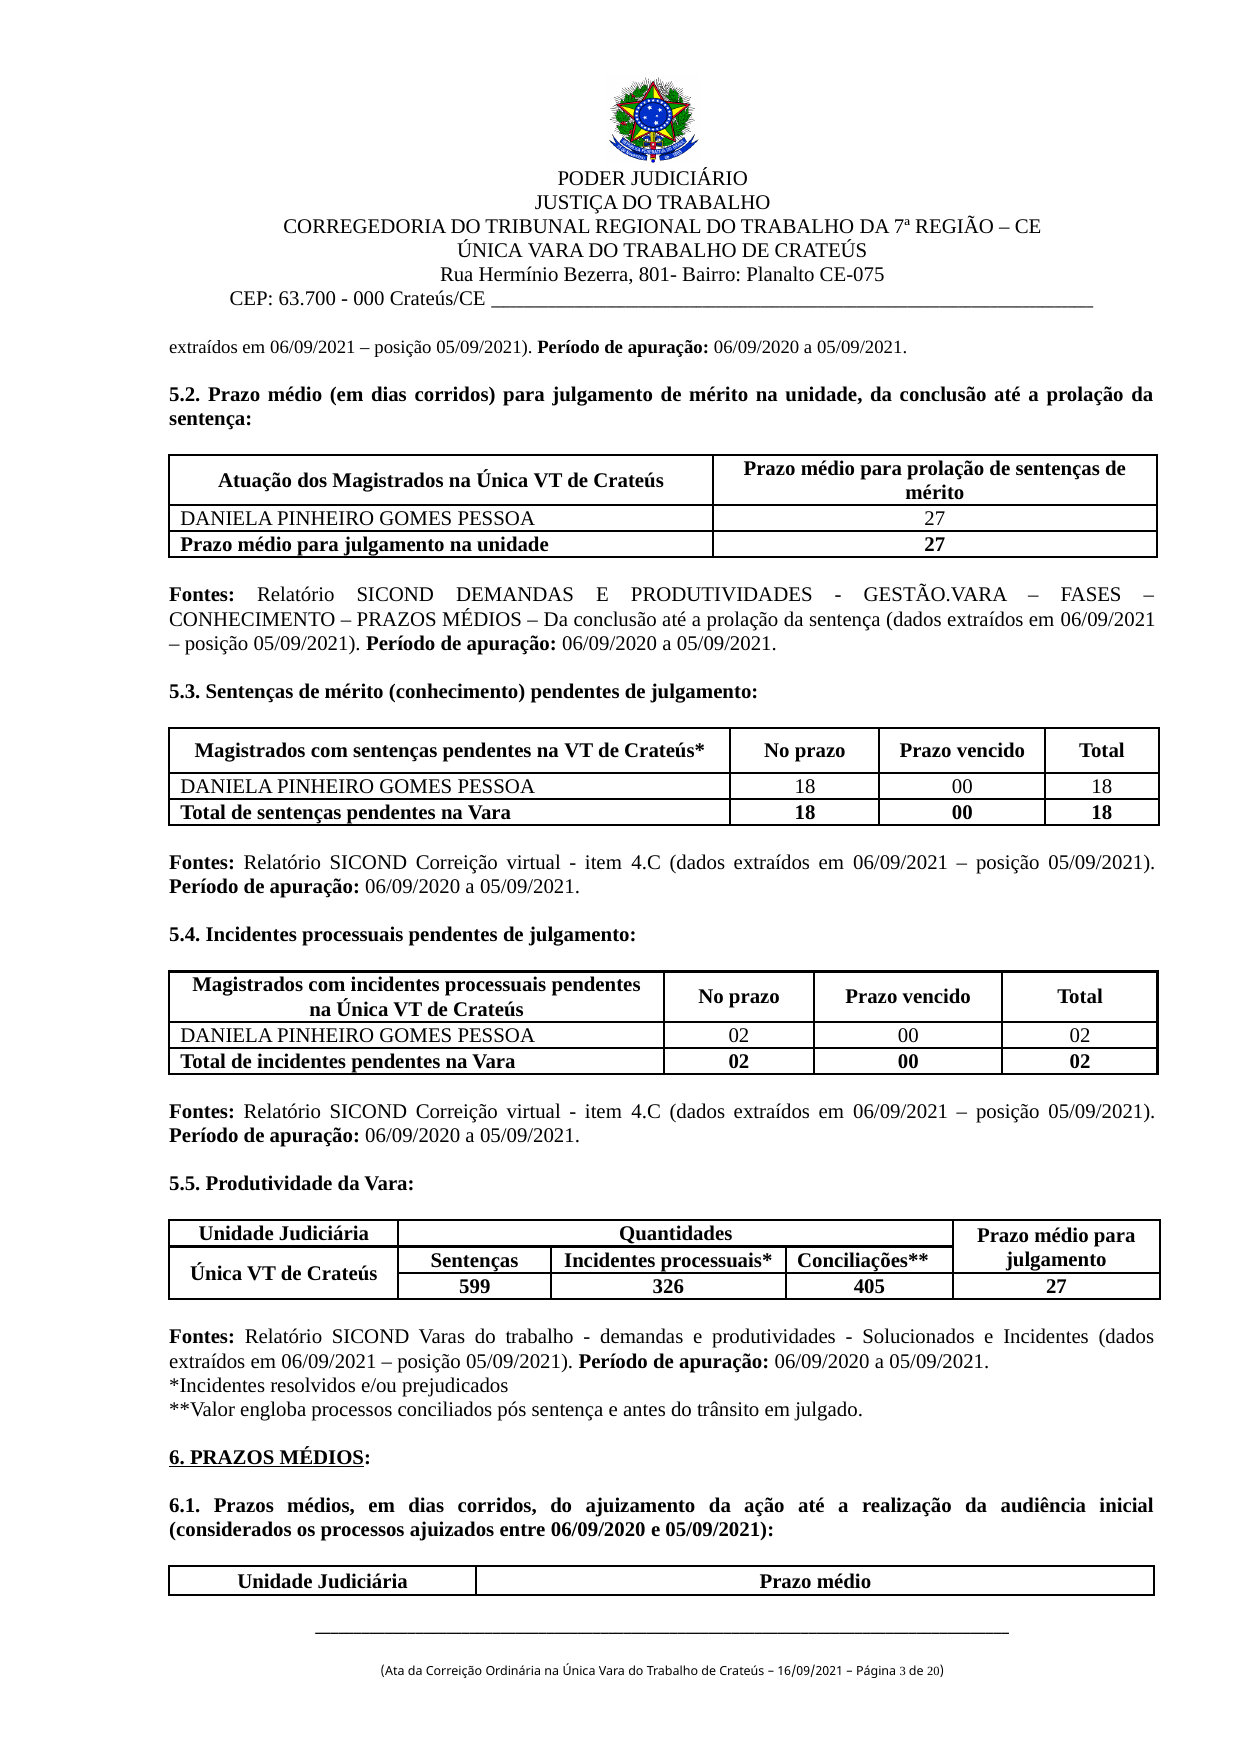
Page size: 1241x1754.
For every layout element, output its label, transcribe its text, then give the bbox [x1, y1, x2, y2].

table_header Quantidades [399, 1221, 952, 1245]
table_cell 405 [787, 1274, 952, 1298]
text Fontes: Relatório SICOND DEMANDAS E PRODUTIVIDADES - GESTÃO.VARA – FASES – CONHECIMENTO – PRAZOS MÉDIOS – Da conclusão até a prolação da sentença (dados extraídos em 06/09/2021 – posição 05/09/2021). Período de apuração: 06/09/2020 a 05/09/2021. [169, 582, 1155, 654]
text extraídos em 06/09/2021 – posição 05/09/2021). Período de apuração: 06/09/2020 a 05/09/2021. [169, 336, 1155, 357]
table_cell 27 [714, 532, 1156, 556]
table_header Prazo médio para julgamento [954, 1221, 1159, 1272]
text 6.1. Prazos médios, em dias corridos, do ajuizamento da ação até a realização da audiência inicial (considerados os processos ajuizados entre 06/09/2020 e 05/09/2021): [169, 1493, 1155, 1541]
text 6. PRAZOS MÉDIOS: [169, 1445, 1155, 1469]
table_cell 00 [880, 800, 1044, 824]
table_cell 18 [731, 800, 878, 824]
table_cell 02 [665, 1023, 813, 1047]
table_cell DANIELA PINHEIRO GOMES PESSOA [170, 506, 712, 530]
table_cell 18 [1046, 774, 1158, 798]
table_cell Total de sentenças pendentes na Vara [170, 800, 729, 824]
table_cell Única VT de Crateús [170, 1248, 397, 1298]
table_header Magistrados com incidentes processuais pendentes na Única VT de Crateús [170, 973, 663, 1021]
table_header Prazo médio [477, 1567, 1153, 1594]
table_cell Sentenças [399, 1248, 550, 1272]
text 5.2. Prazo médio (em dias corridos) para julgamento de mérito na unidade, da conclusão até a prolação da sentença: [169, 382, 1155, 430]
table_cell 27 [954, 1274, 1159, 1298]
table_cell 02 [1003, 1049, 1156, 1073]
table_header Prazo médio para prolação de sentenças de mérito [714, 456, 1156, 504]
table_header No prazo [731, 729, 878, 772]
text **Valor engloba processos conciliados pós sentença e antes do trânsito em julgado. [169, 1397, 1155, 1421]
text 5.4. Incidentes processuais pendentes de julgamento: [169, 922, 1155, 946]
table_header Magistrados com sentenças pendentes na VT de Crateús* [170, 729, 729, 772]
text Fontes: Relatório SICOND Correição virtual - item 4.C (dados extraídos em 06/09/2021 – posição 05/09/2021). Período de apuração: 06/09/2020 a 05/09/2021. [169, 850, 1155, 898]
table_cell 00 [815, 1023, 1001, 1047]
table_cell 599 [399, 1274, 550, 1298]
table_cell Conciliações** [787, 1248, 952, 1272]
table_header Total [1003, 973, 1156, 1021]
table_cell 00 [880, 774, 1044, 798]
table_header Prazo vencido [880, 729, 1044, 772]
table_cell 02 [1003, 1023, 1156, 1047]
text 5.5. Produtividade da Vara: [169, 1171, 1155, 1195]
table_cell 18 [1046, 800, 1158, 824]
table_header No prazo [665, 973, 813, 1021]
table_header Unidade Judiciária [170, 1221, 397, 1245]
text 5.3. Sentenças de mérito (conhecimento) pendentes de julgamento: [169, 679, 1155, 703]
table_cell 27 [714, 506, 1156, 530]
table_header Total [1046, 729, 1158, 772]
table_header Atuação dos Magistrados na Única VT de Crateús [170, 456, 712, 504]
table_cell Prazo médio para julgamento na unidade [170, 532, 712, 556]
table_cell 00 [815, 1049, 1001, 1073]
table_cell 02 [665, 1049, 813, 1073]
table_header Unidade Judiciária [170, 1567, 475, 1594]
table_cell DANIELA PINHEIRO GOMES PESSOA [170, 1023, 663, 1047]
table_header Prazo vencido [815, 973, 1001, 1021]
table_cell Total de incidentes pendentes na Vara [170, 1049, 663, 1073]
table_cell DANIELA PINHEIRO GOMES PESSOA [170, 774, 729, 798]
text *Incidentes resolvidos e/ou prejudicados [169, 1373, 1155, 1397]
picture [604, 75, 700, 164]
table_cell 18 [731, 774, 878, 798]
table_cell 326 [552, 1274, 785, 1298]
text Fontes: Relatório SICOND Correição virtual - item 4.C (dados extraídos em 06/09/2021 – posição 05/09/2021). Período de apuração: 06/09/2020 a 05/09/2021. [169, 1099, 1155, 1147]
table_cell Incidentes processuais* [552, 1248, 785, 1272]
text Fontes: Relatório SICOND Varas do trabalho - demandas e produtividades - Solucionados e Incidentes (dados extraídos em 06/09/2021 – posição 05/09/2021). Período de apuração: 06/09/2020 a 05/09/2021. [169, 1324, 1155, 1373]
